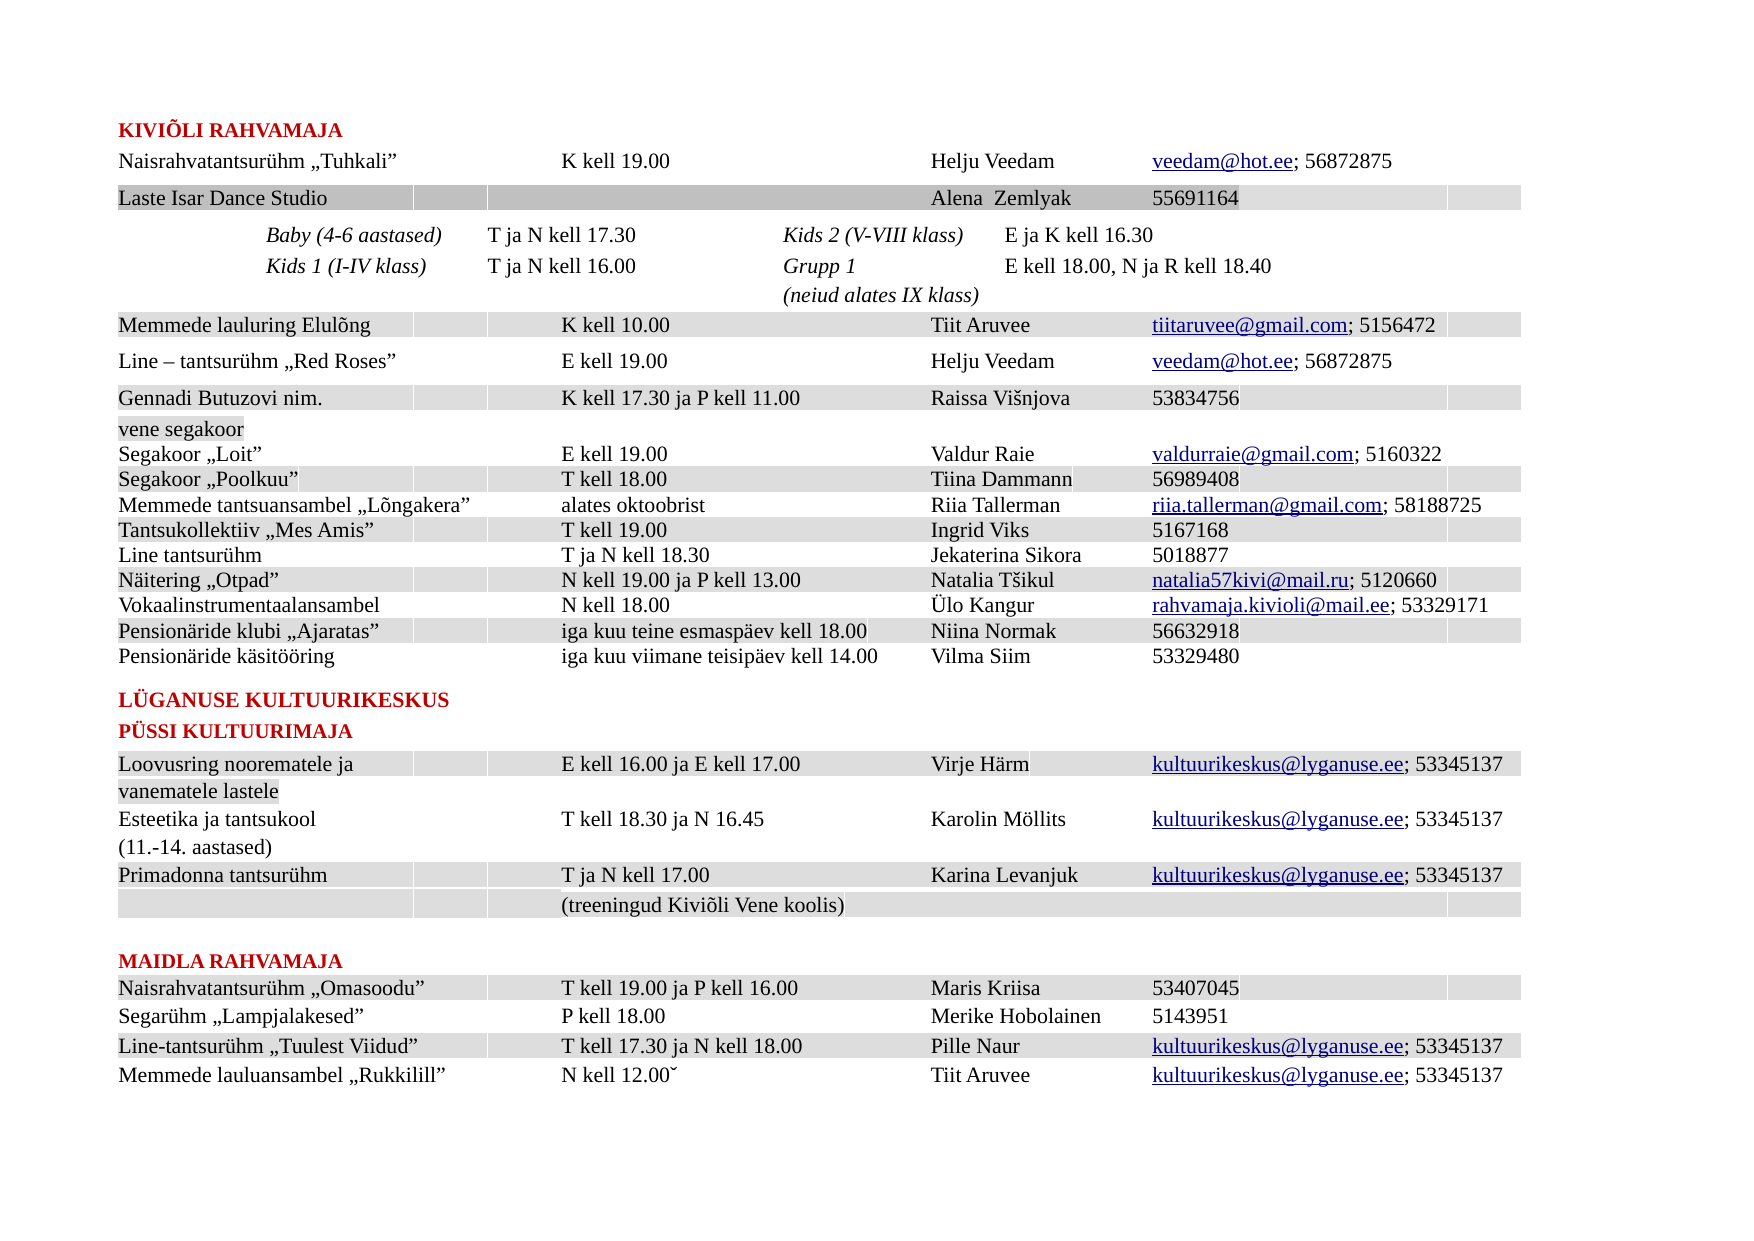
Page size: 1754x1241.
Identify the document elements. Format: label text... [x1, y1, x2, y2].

text (neiud alates IX klass) [786, 289, 1636, 306]
text LÜGANUSE KULTUURIKESKUS [118, 687, 1636, 712]
text MAIDLA RAHVAMAJA [118, 948, 1636, 973]
text Memmede lauluring Elulõng K kell 10.00 Tiit Aruvee tiitaruvee@gmail.com; 5156472 [118, 318, 1636, 336]
text vanematele lastele [118, 778, 1636, 804]
text Segarühm „Lampjalakesed” P kell 18.00 Merike Hobolainen 5143951 [118, 1003, 1636, 1028]
text Segakoor „Poolkuu” T kell 18.00 Tiina Dammann 56989408 [118, 466, 1636, 492]
text Näitering „Otpad” N kell 19.00 ja P kell 13.00 Natalia Tšikul natalia57kivi@mail.ru; 5120660 [118, 567, 1636, 592]
text Primadonna tantsurühm T ja N kell 17.00 Karina Levanjuk kultuurikeskus@lyganuse.ee; 53345137 [118, 862, 1636, 887]
text Esteetika ja tantsukool T kell 18.30 ja N 16.45 Karolin Möllits kultuurikeskus@lyganuse.ee; 53345137 [118, 806, 1636, 831]
text Line tantsurühm T ja N kell 18.30 Jekaterina Sikora 5018877 [118, 542, 1636, 567]
text KIVIÕLI RAHVAMAJA [118, 118, 1636, 142]
text Tantsukollektiiv „Mes Amis” T kell 19.00 Ingrid Viks 5167168 [118, 517, 1636, 542]
text (treeningud Kiviõli Vene koolis) [118, 889, 1636, 918]
text Kids 1 (I-IV klass) T ja N kell 16.00 Grupp 1 E kell 18.00, N ja R kell 18.40 [118, 259, 1636, 277]
text PÜSSI KULTUURIMAJA [118, 719, 1636, 743]
text (11.-14. aastased) [118, 834, 1636, 859]
text Pensionäride klubi „Ajaratas” iga kuu teine esmaspäev kell 18.00 Niina Normak 56632918 [118, 618, 1636, 643]
text Pensionäride käsitööring iga kuu viimane teisipäev kell 14.00 Vilma Siim 53329480 [118, 643, 1636, 668]
text Baby (4-6 aastased) T ja N kell 17.30 Kids 2 (V-VIII klass) E ja K kell 16.30 [118, 222, 1636, 247]
text Line – tantsurühm „Red Roses” E kell 19.00 Helju Veedam veedam@hot.ee; 56872875 [118, 348, 1636, 373]
text Segakoor „Loit” E kell 19.00 Valdur Raie valdurraie@gmail.com; 5160322 [118, 441, 1636, 466]
text Memmede tantsuansambel „Lõngakera” alates oktoobrist Riia Tallerman riia.tallerman@gmail.com; 58188725 [118, 492, 1636, 517]
text Laste Isar Dance Studio Alena Zemlyak 55691164 [118, 185, 1636, 210]
text Loovusring noorematele ja E kell 16.00 ja E kell 17.00 Virje Härm kultuurikeskus@lyganuse.ee; 53345137 [118, 751, 1636, 776]
text Naisrahvatantsurühm „Omasoodu” T kell 19.00 ja P kell 16.00 Maris Kriisa 53407045 [118, 975, 1636, 1000]
text Vokaalinstrumentaalansambel N kell 18.00 Ülo Kangur rahvamaja.kivioli@mail.ee; 53329171 [118, 592, 1636, 618]
text Gennadi Butuzovi nim. K kell 17.30 ja P kell 11.00 Raissa Višnjova 53834756 [118, 385, 1636, 410]
text Memmede lauluansambel „Rukkilill” N kell 12.00ˇ Tiit Aruvee kultuurikeskus@lyganuse.ee; 53345137 [118, 1062, 1636, 1087]
text (neiud alates IX klass) [118, 289, 787, 306]
text Naisrahvatantsurühm „Tuhkali” K kell 19.00 Helju Veedam veedam@hot.ee; 56872875 [118, 148, 1636, 173]
text Line-tantsurühm „Tuulest Viidud” T kell 17.30 ja N kell 18.00 Pille Naur kultuurikeskus@lyganuse.ee; 53345137 [118, 1030, 1636, 1059]
text vene segakoor [118, 416, 1636, 441]
